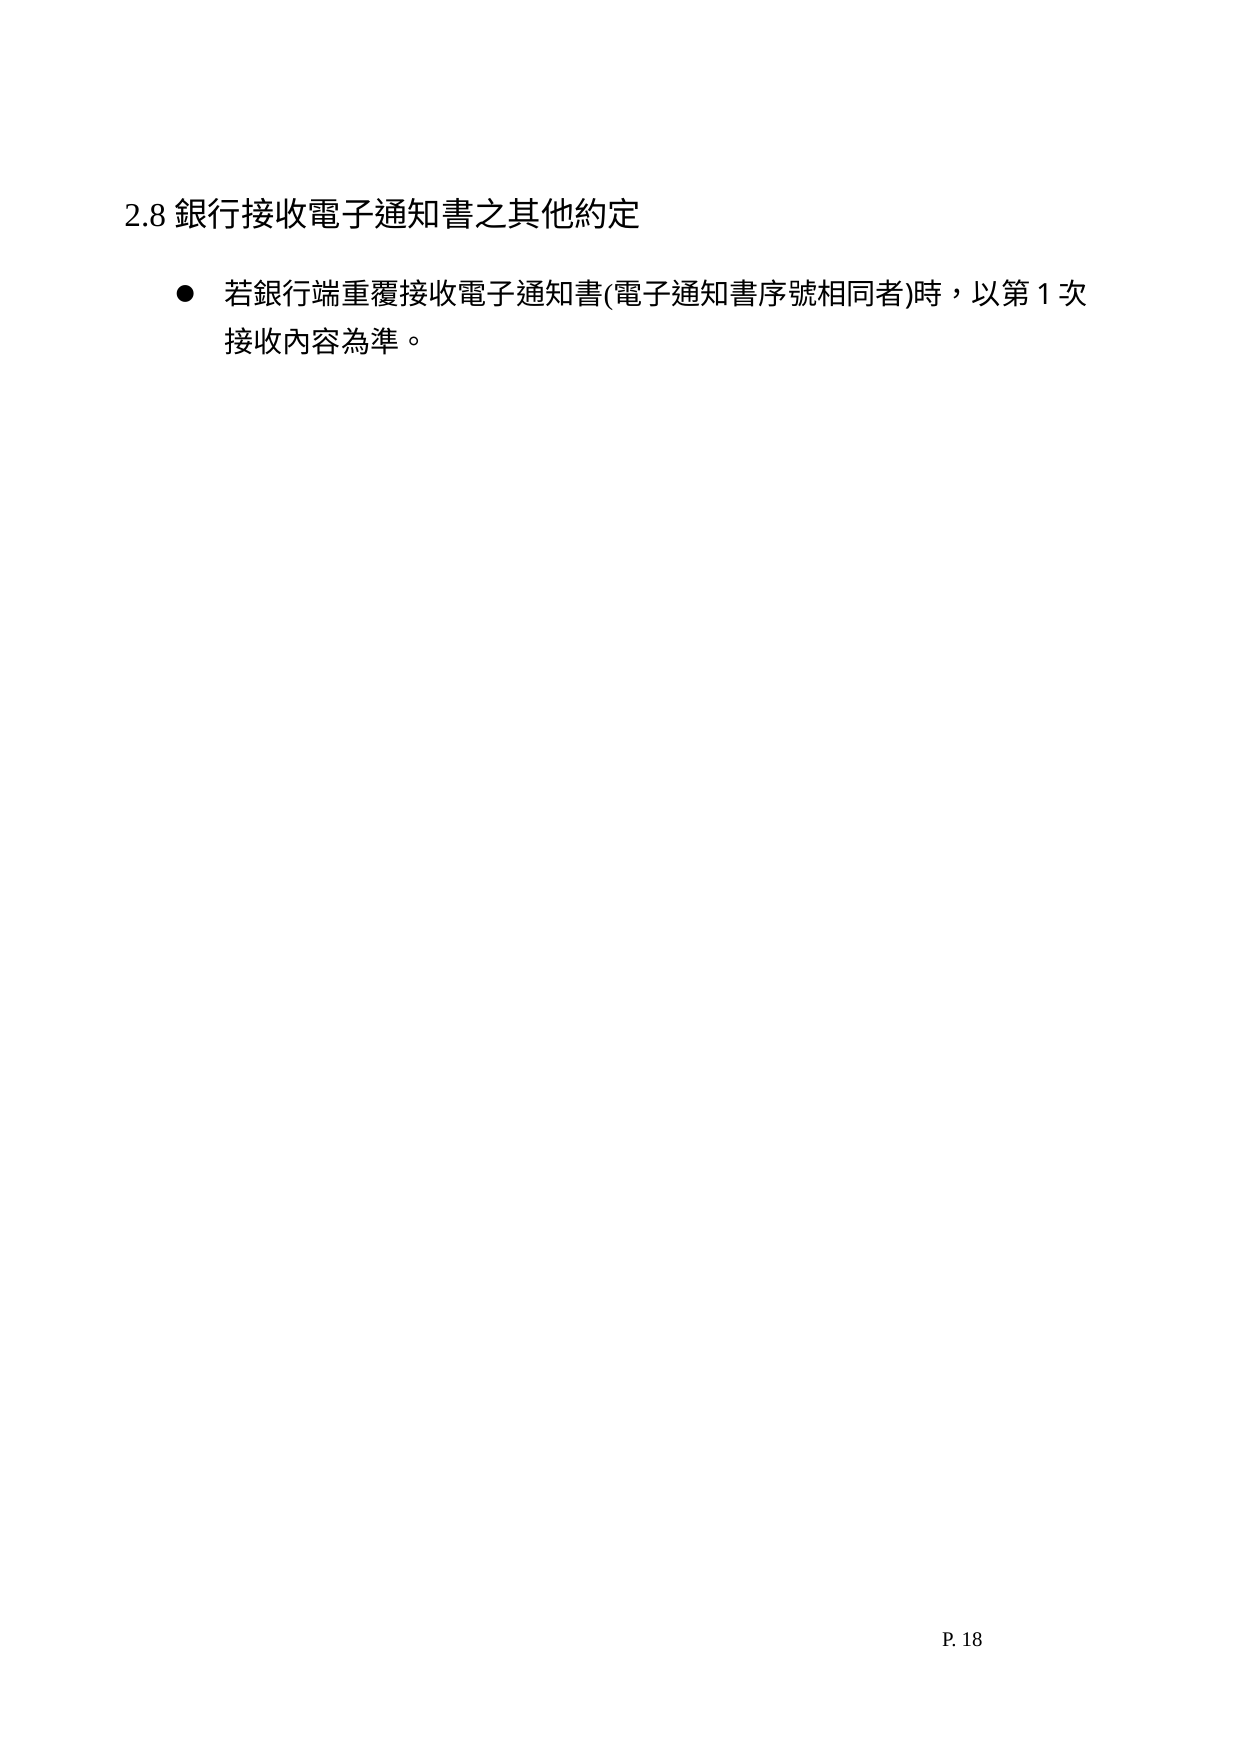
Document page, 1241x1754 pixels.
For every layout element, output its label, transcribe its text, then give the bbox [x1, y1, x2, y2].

text 2.8 銀行接收電子通知書之其他約定 [124, 199, 1104, 233]
list 若銀行端重覆接收電子通知書(電子通知書序號相同者)時，以第1次接收內容為準。 [174, 266, 1104, 362]
